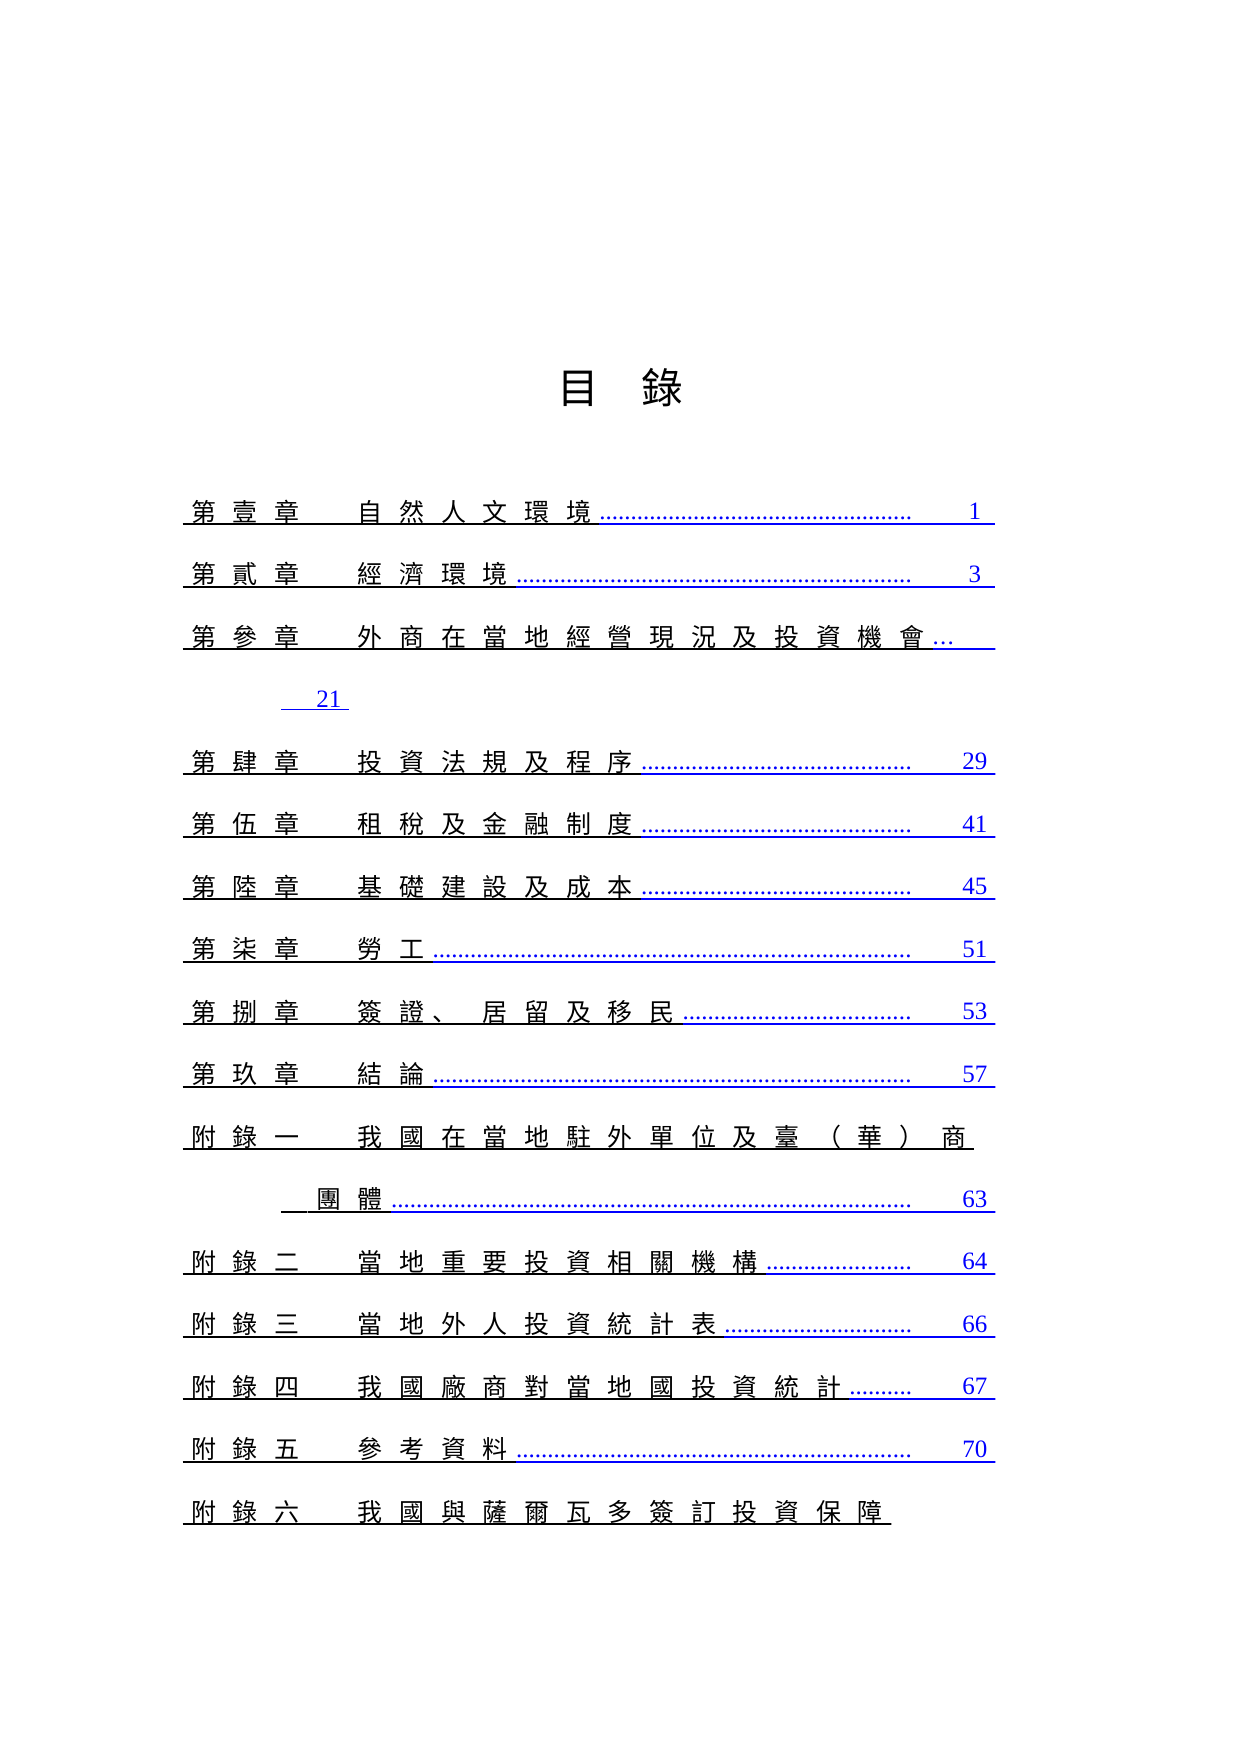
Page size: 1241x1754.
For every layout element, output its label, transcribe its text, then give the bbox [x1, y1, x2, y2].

text 附錄二 當地重要投資相關機構 64 [183, 1219, 995, 1273]
text [183, 1400, 995, 1406]
text 第肆章 投資法規及程序 29 [183, 719, 995, 773]
text 第貳章 經濟環境 3 [183, 531, 995, 586]
text [183, 900, 995, 906]
text [183, 1275, 995, 1281]
text 第參章 外商在當地經營現況及投資機會 21 [183, 650, 995, 719]
text 附錄六 我國與薩爾瓦多簽訂投資保障（證）協定 73 [183, 1469, 995, 1531]
text [183, 1338, 995, 1344]
text 附錄五 參考資料 70 [183, 1406, 995, 1461]
text 附錄四 我國廠商對當地國投資統計 67 [183, 1344, 995, 1398]
text [183, 588, 995, 594]
text 附錄三 當地外人投資統計表 66 [183, 1281, 995, 1336]
text 目 錄 [183, 344, 1058, 406]
text [183, 1025, 995, 1031]
text [183, 1463, 995, 1469]
text [183, 838, 995, 844]
text [183, 525, 995, 531]
text 第壹章 自然人文環境 1 [183, 469, 995, 523]
text 第陸章 基礎建設及成本 45 [183, 844, 995, 898]
text 第參章 外商在當地經營現況及投資機會 21 [183, 594, 995, 648]
text [183, 775, 995, 781]
text 第玖章 結論 57 [183, 1031, 995, 1086]
text 第伍章 租稅及金融制度 41 [183, 781, 995, 836]
text [183, 1088, 995, 1094]
text 第柒章 勞工 51 [183, 906, 995, 961]
text 附錄一 我國在當地駐外單位及臺（華）商團體 63 [183, 1094, 995, 1219]
text [183, 963, 995, 969]
text 第捌章 簽證、居留及移民 53 [183, 969, 995, 1023]
